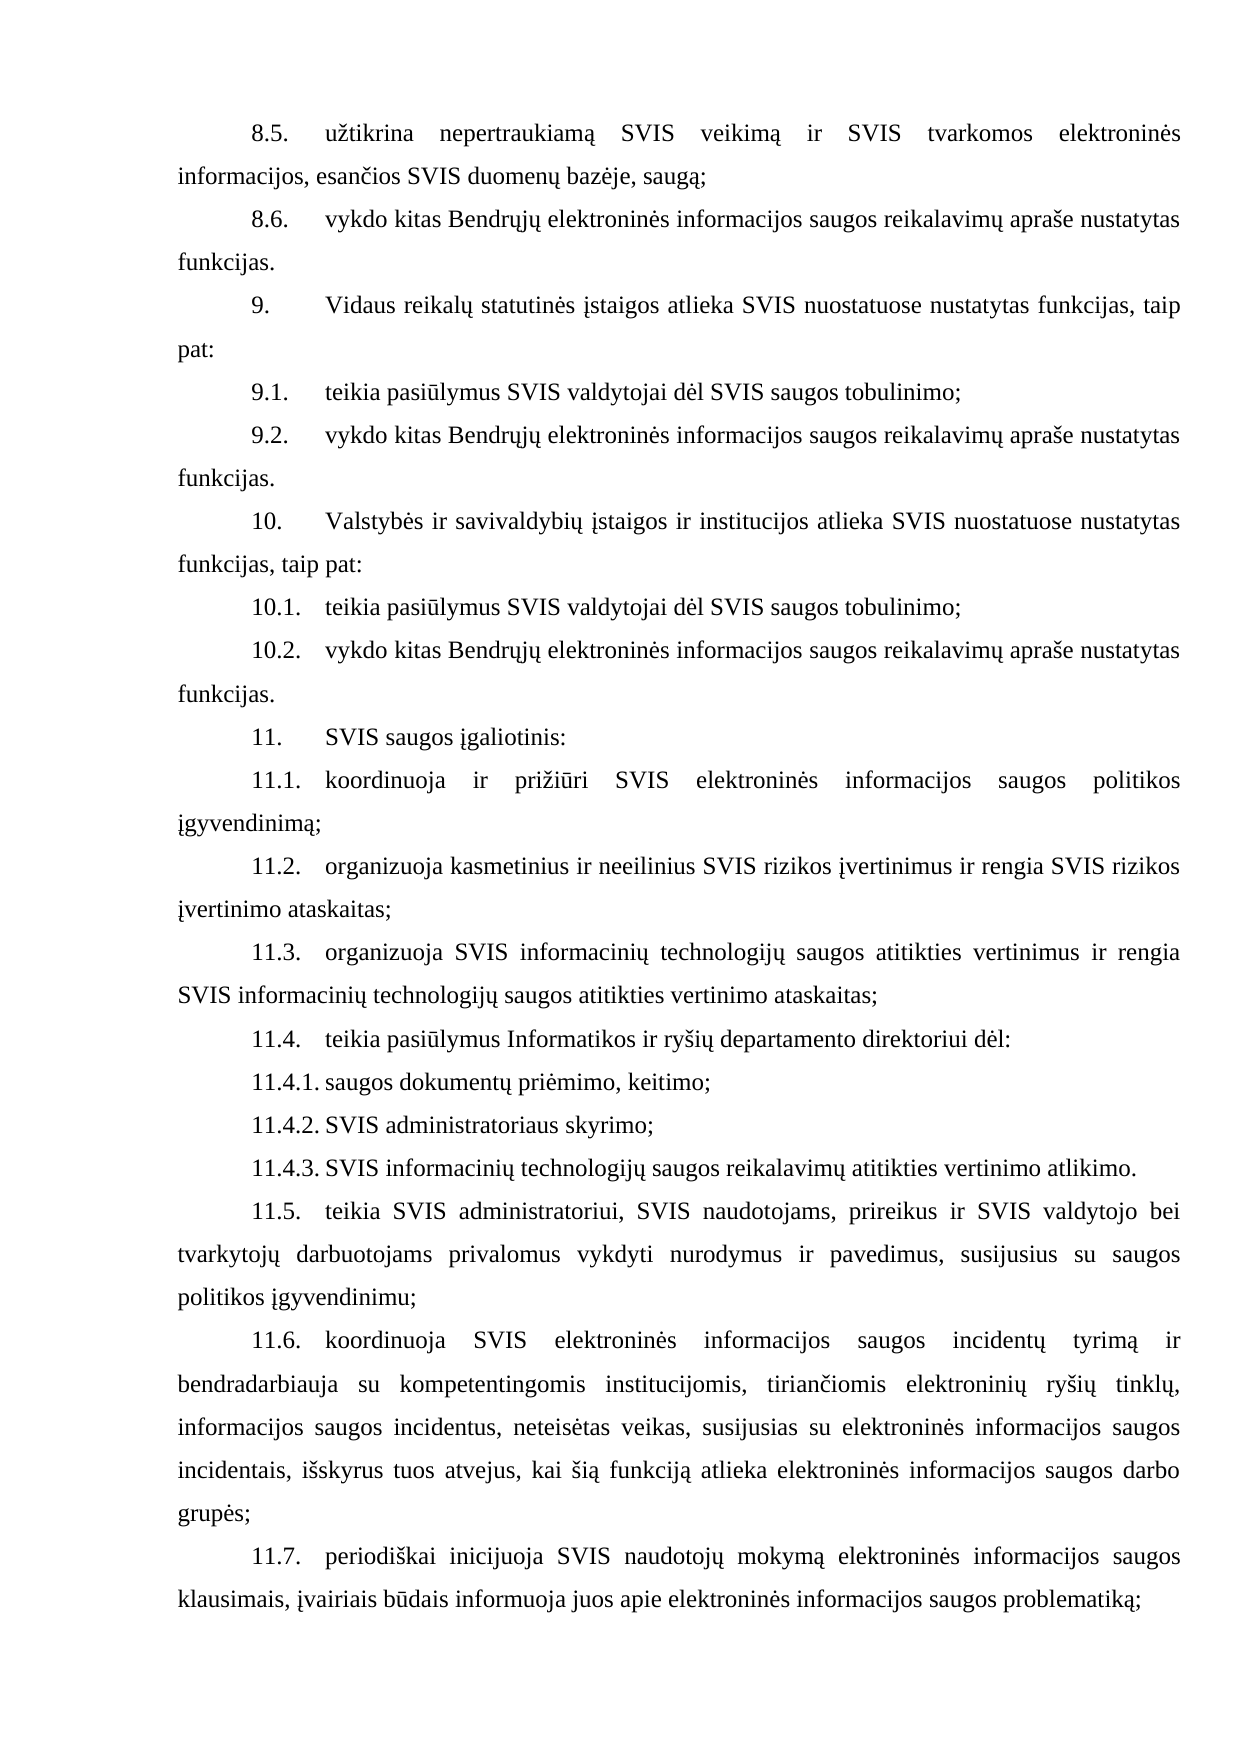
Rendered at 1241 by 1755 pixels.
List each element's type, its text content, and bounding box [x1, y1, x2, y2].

text 9.1. teikia pasiūlymus SVIS valdytojai dėl SVIS saugos tobulinimo; [177, 377, 1181, 406]
text 10.1. teikia pasiūlymus SVIS valdytojai dėl SVIS saugos tobulinimo; [177, 592, 1181, 621]
text 11.2. organizuoja kasmetinius ir neeilinius SVIS rizikos įvertinimus ir rengia SVIS rizikos įvertinimo ataskaitas; [177, 851, 1181, 923]
text 8.6. vykdo kitas Bendrųjų elektroninės informacijos saugos reikalavimų apraše nustatytas funkcijas. [177, 204, 1181, 276]
text 11.3. organizuoja SVIS informacinių technologijų saugos atitikties vertinimus ir rengia SVIS informacinių technologijų saugos atitikties vertinimo ataskaitas; [177, 937, 1181, 1009]
text 11.1. koordinuoja ir prižiūri SVIS elektroninės informacijos saugos politikos įgyvendinimą; [177, 765, 1181, 837]
text 10. Valstybės ir savivaldybių įstaigos ir institucijos atlieka SVIS nuostatuose nustatytas funkcijas, taip pat: [177, 506, 1181, 578]
text 9. Vidaus reikalų statutinės įstaigos atlieka SVIS nuostatuose nustatytas funkcijas, taip pat: [177, 291, 1181, 362]
text 11.4.2. SVIS administratoriaus skyrimo; [177, 1110, 1181, 1139]
text 8.5. užtikrina nepertraukiamą SVIS veikimą ir SVIS tvarkomos elektroninės informacijos, esančios SVIS duomenų bazėje, saugą; [177, 118, 1181, 190]
text 11.4.3. SVIS informacinių technologijų saugos reikalavimų atitikties vertinimo atlikimo. [177, 1153, 1181, 1182]
text 10.2. vykdo kitas Bendrųjų elektroninės informacijos saugos reikalavimų apraše nustatytas funkcijas. [177, 636, 1181, 707]
text 11.4.1. saugos dokumentų priėmimo, keitimo; [177, 1067, 1181, 1096]
text 11.5. teikia SVIS administratoriui, SVIS naudotojams, prireikus ir SVIS valdytojo bei tvarkytojų darbuotojams privalomus vykdyti nurodymus ir pavedimus, susijusius su saugos politikos įgyvendinimu; [177, 1196, 1181, 1311]
text 11.6. koordinuoja SVIS elektroninės informacijos saugos incidentų tyrimą ir bendradarbiauja su kompetentingomis institucijomis, tiriančiomis elektroninių ryšių tinklų, informacijos saugos incidentus, neteisėtas veikas, susijusias su elektroninės informacijos saugos incidentais, išskyrus tuos atvejus, kai šią funkciją atlieka elektroninės informacijos saugos darbo grupės; [177, 1326, 1181, 1527]
text 11. SVIS saugos įgaliotinis: [177, 722, 1181, 751]
text 11.4. teikia pasiūlymus Informatikos ir ryšių departamento direktoriui dėl: [177, 1024, 1181, 1052]
text 9.2. vykdo kitas Bendrųjų elektroninės informacijos saugos reikalavimų apraše nustatytas funkcijas. [177, 420, 1181, 492]
text 11.7. periodiškai inicijuoja SVIS naudotojų mokymą elektroninės informacijos saugos klausimais, įvairiais būdais informuoja juos apie elektroninės informacijos saugos problematiką; [177, 1541, 1181, 1613]
